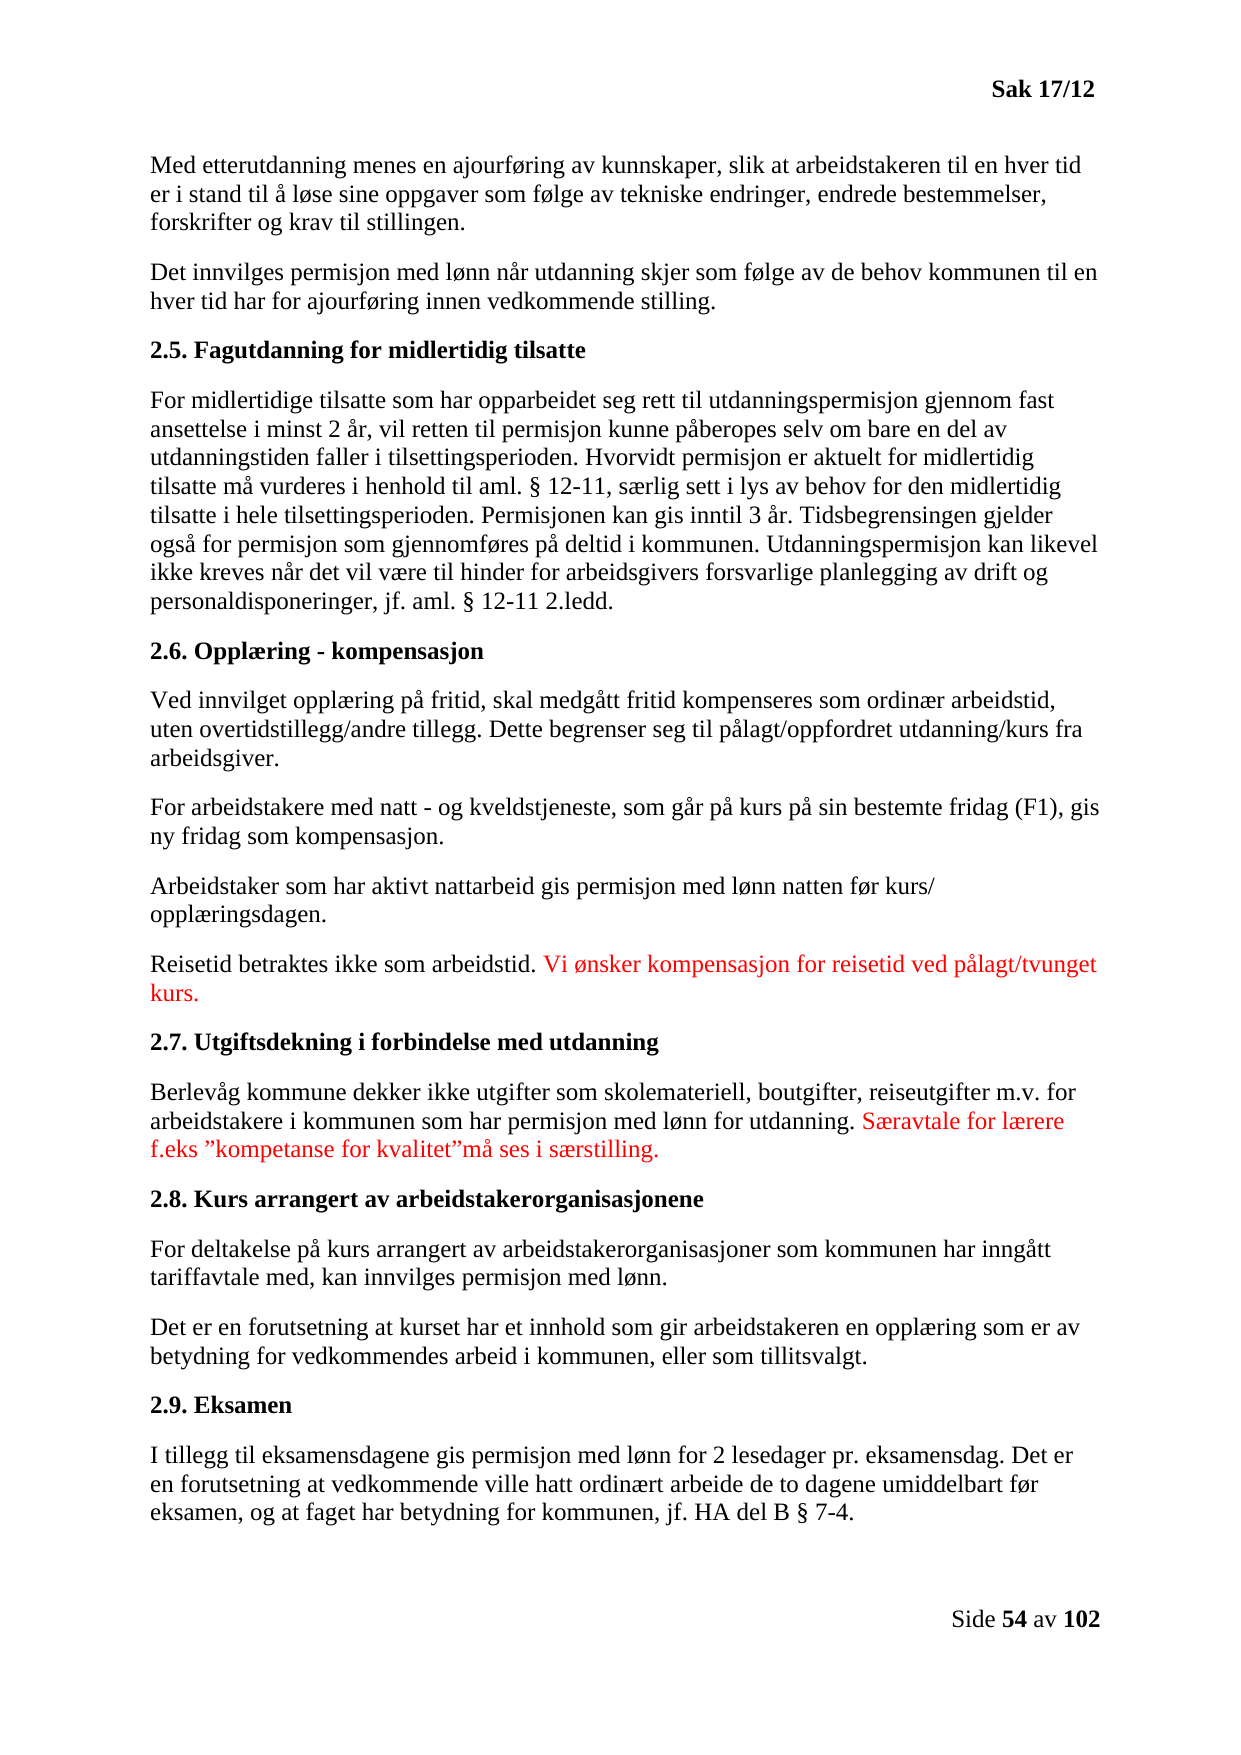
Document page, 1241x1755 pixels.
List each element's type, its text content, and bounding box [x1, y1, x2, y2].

text Reisetid betraktes ikke som arbeidstid. Vi ønsker kompensasjon for reisetid ved pålagt/tvunget kurs. [150, 949, 1100, 1007]
text 2.7. Utgiftsdekning i forbindelse med utdanning [150, 1027, 1100, 1056]
text 2.9. Eksamen [150, 1390, 1100, 1419]
text For deltakelse på kurs arrangert av arbeidstakerorganisasjoner som kommunen har inngått tariffavtale med, kan innvilges permisjon med lønn. [150, 1234, 1100, 1291]
text 2.5. Fagutdanning for midlertidig tilsatte [150, 335, 1100, 364]
text 2.8. Kurs arrangert av arbeidstakerorganisasjonene [150, 1184, 1100, 1213]
text Arbeidstaker som har aktivt nattarbeid gis permisjon med lønn natten før kurs/ opplæringsdagen. [150, 871, 1100, 928]
text Det er en forutsetning at kurset har et innhold som gir arbeidstakeren en opplæring som er av betydning for vedkommendes arbeid i kommunen, eller som tillitsvalgt. [150, 1312, 1100, 1369]
text Med etterutdanning menes en ajourføring av kunnskaper, slik at arbeidstakeren til en hver tid er i stand til å løse sine oppgaver som følge av tekniske endringer, endrede bestemmelser, forskrifter og krav til stillingen. [150, 150, 1100, 236]
text For arbeidstakere med natt - og kveldstjeneste, som går på kurs på sin bestemte fridag (F1), gis ny fridag som kompensasjon. [150, 792, 1100, 850]
text For midlertidige tilsatte som har opparbeidet seg rett til utdanningspermisjon gjennom fast ansettelse i minst 2 år, vil retten til permisjon kunne påberopes selv om bare en del av utdanningstiden faller i tilsettingsperioden. Hvorvidt permisjon er aktuelt for midlertidig tilsatte må vurderes i henhold til aml. § 12-11, særlig sett i lys av behov for den midlertidig tilsatte i hele tilsettingsperioden. Permisjonen kan gis inntil 3 år. Tidsbegrensingen gjelder også for permisjon som gjennomføres på deltid i kommunen. Utdanningspermisjon kan likevel ikke kreves når det vil være til hinder for arbeidsgivers forsvarlige planlegging av drift og personaldisponeringer, jf. aml. § 12-11 2.ledd. [150, 385, 1100, 615]
text I tillegg til eksamensdagene gis permisjon med lønn for 2 lesedager pr. eksamensdag. Det er en forutsetning at vedkommende ville hatt ordinært arbeide de to dagene umiddelbart før eksamen, og at faget har betydning for kommunen, jf. HA del B § 7-4. [150, 1440, 1100, 1526]
text 2.6. Opplæring - kompensasjon [150, 636, 1100, 664]
text Det innvilges permisjon med lønn når utdanning skjer som følge av de behov kommunen til en hver tid har for ajourføring innen vedkommende stilling. [150, 257, 1100, 314]
text Berlevåg kommune dekker ikke utgifter som skolemateriell, boutgifter, reiseutgifter m.v. for arbeidstakere i kommunen som har permisjon med lønn for utdanning. Særavtale for lærere f.eks ”kompetanse for kvalitet”må ses i særstilling. [150, 1077, 1100, 1163]
text Ved innvilget opplæring på fritid, skal medgått fritid kompenseres som ordinær arbeidstid, uten overtidstillegg/andre tillegg. Dette begrenser seg til pålagt/oppfordret utdanning/kurs fra arbeidsgiver. [150, 685, 1100, 772]
